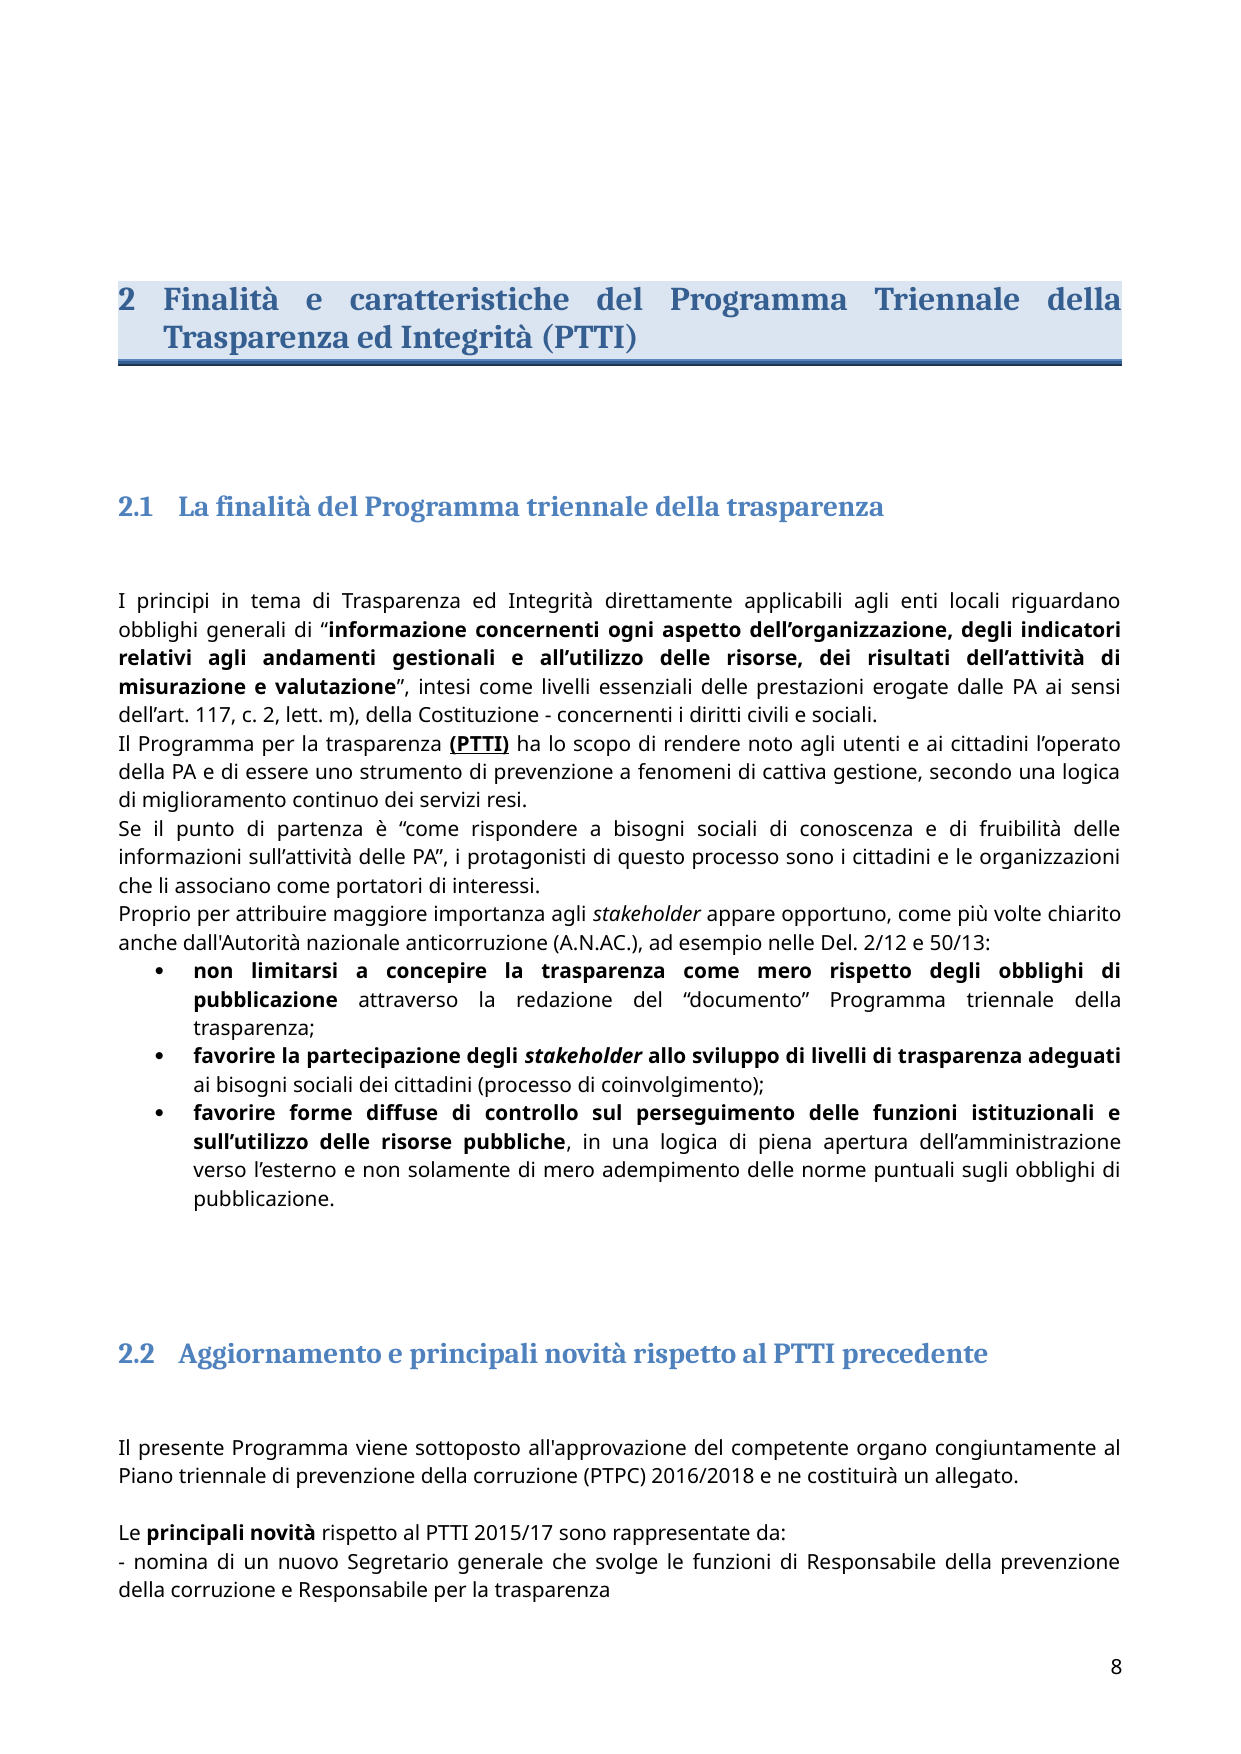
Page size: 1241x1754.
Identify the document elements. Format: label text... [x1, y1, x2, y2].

text Il presente Programma viene sottoposto all'approvazione del competente organo congiuntamente al Piano triennale di prevenzione della corruzione (PTPC) 2016/2018 e ne costituirà un allegato. [118, 1433, 1122, 1490]
subtitle Aggiornamento e principali novità rispetto al PTTI precedente [118, 1337, 1122, 1371]
subtitle Finalità e caratteristiche del Programma Triennale della Trasparenza ed Integrità (PTTI) [118, 281, 1122, 359]
text Le principali novità rispetto al PTTI 2015/17 sono rappresentate da: [118, 1518, 1122, 1547]
list non limitarsi a concepire la trasparenza come mero rispetto degli obblighi di pubblicazione attraverso la redazione del “documento” Programma triennale della trasparenza; [156, 956, 1122, 1042]
subtitle La finalità del Programma triennale della trasparenza [118, 491, 1122, 524]
text Proprio per attribuire maggiore importanza agli stakeholder appare opportuno, come più volte chiarito anche dall'Autorità nazionale anticorruzione (A.N.AC.), ad esempio nelle Del. 2/12 e 50/13: [118, 899, 1122, 956]
text I principi in tema di Trasparenza ed Integrità direttamente applicabili agli enti locali riguardano obblighi generali di “informazione concernenti ogni aspetto dell’organizzazione, degli indicatori relativi agli andamenti gestionali e all’utilizzo delle risorse, dei risultati dell’attività di misurazione e valutazione”, intesi come livelli essenziali delle prestazioni erogate dalle PA ai sensi dell’art. 117, c. 2, lett. m), della Costituzione - concernenti i diritti civili e sociali. [118, 587, 1122, 729]
text Il Programma per la trasparenza (PTTI) ha lo scopo di rendere noto agli utenti e ai cittadini l’operato della PA e di essere uno strumento di prevenzione a fenomeni di cattiva gestione, secondo una logica di miglioramento continuo dei servizi resi. [118, 729, 1122, 814]
text - nomina di un nuovo Segretario generale che svolge le funzioni di Responsabile della prevenzione della corruzione e Responsabile per la trasparenza [118, 1547, 1122, 1604]
list favorire la partecipazione degli stakeholder allo sviluppo di livelli di trasparenza adeguati ai bisogni sociali dei cittadini (processo di coinvolgimento); [156, 1042, 1122, 1098]
list favorire forme diffuse di controllo sul perseguimento delle funzioni istituzionali e sull’utilizzo delle risorse pubbliche, in una logica di piena apertura dell’amministrazione verso l’esterno e non solamente di mero adempimento delle norme puntuali sugli obblighi di pubblicazione. [156, 1098, 1122, 1212]
text Se il punto di partenza è “come rispondere a bisogni sociali di conoscenza e di fruibilità delle informazioni sull’attività delle PA”, i protagonisti di questo processo sono i cittadini e le organizzazioni che li associano come portatori di interessi. [118, 814, 1122, 899]
